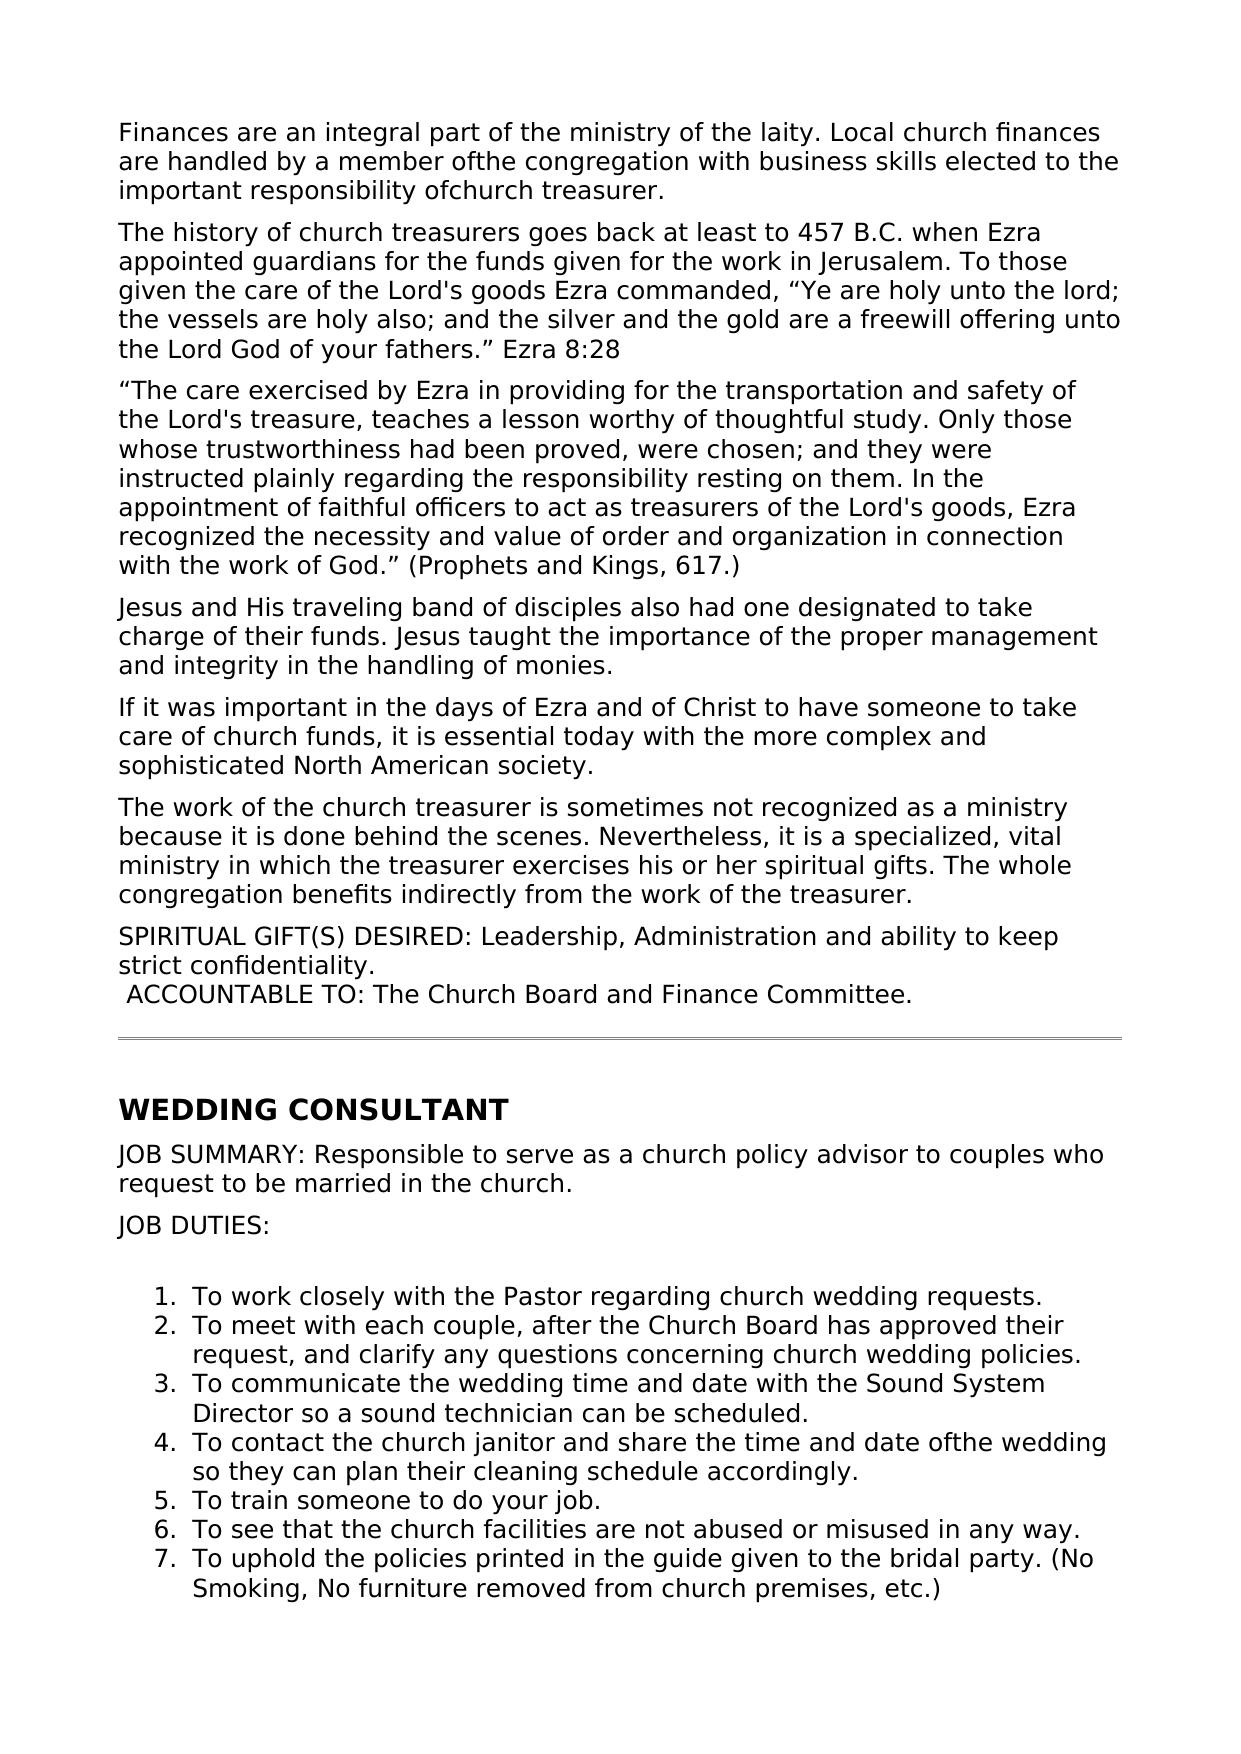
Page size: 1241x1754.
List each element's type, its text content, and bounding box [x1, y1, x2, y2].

text If it was important in the days of Ezra and of Christ to have someone to take care of church funds, it is essential today with the more complex and sophisticated North American society. [118, 693, 1122, 781]
subtitle WEDDING CONSULTANT [118, 1094, 1122, 1128]
text The work of the church treasurer is sometimes not recognized as a ministry because it is done behind the scenes. Nevertheless, it is a specialized, vital ministry in which the treasurer exercises his or her spiritual gifts. The whole congregation benefits indirectly from the work of the treasurer. [118, 793, 1122, 910]
text Finances are an integral part of the ministry of the laity. Local church finances are handled by a member ofthe congregation with business skills elected to the important responsibility ofchurch treasurer. [118, 118, 1122, 206]
text The history of church treasurers goes back at least to 457 B.C. when Ezra appointed guardians for the funds given for the work in Jerusalem. To those given the care of the Lord's goods Ezra commanded, “Ye are holy unto the lord; the vessels are holy also; and the silver and the gold are a freewill offering unto the Lord God of your fathers.” Ezra 8:28 [118, 218, 1122, 364]
list To meet with each couple, after the Church Board has approved their request, and clarify any questions concerning church wedding policies. [177, 1311, 1122, 1369]
text JOB SUMMARY: Responsible to serve as a church policy advisor to couples who request to be married in the church. [118, 1140, 1122, 1198]
text SPIRITUAL GIFT(S) DESIRED: Leadership, Administration and ability to keep strict confidentiality. ACCOUNTABLE TO: The Church Board and Finance Committee. [118, 922, 1122, 1010]
text “The care exercised by Ezra in providing for the transportation and safety of the Lord's treasure, teaches a lesson worthy of thoughtful study. Only those whose trustworthiness had been proved, were chosen; and they were instructed plainly regarding the responsibility resting on them. In the appointment of faithful officers to act as treasurers of the Lord's goods, Ezra recognized the necessity and value of order and organization in connection with the work of God.” (Prophets and Kings, 617.) [118, 376, 1122, 581]
text Jesus and His traveling band of disciples also had one designated to take charge of their funds. Jesus taught the importance of the proper management and integrity in the handling of monies. [118, 593, 1122, 681]
list To contact the church janitor and share the time and date ofthe wedding so they can plan their cleaning schedule accordingly. [177, 1428, 1122, 1486]
list To work closely with the Pastor regarding church wedding requests. [177, 1282, 1122, 1311]
text JOB DUTIES: [118, 1211, 1122, 1240]
list To communicate the wedding time and date with the Sound System Director so a sound technician can be scheduled. [177, 1369, 1122, 1428]
list To see that the church facilities are not abused or misused in any way. [177, 1515, 1122, 1544]
list To train someone to do your job. [177, 1486, 1122, 1515]
list To uphold the policies printed in the guide given to the bridal party. (No Smoking, No furniture removed from church premises, etc.) [177, 1544, 1122, 1603]
